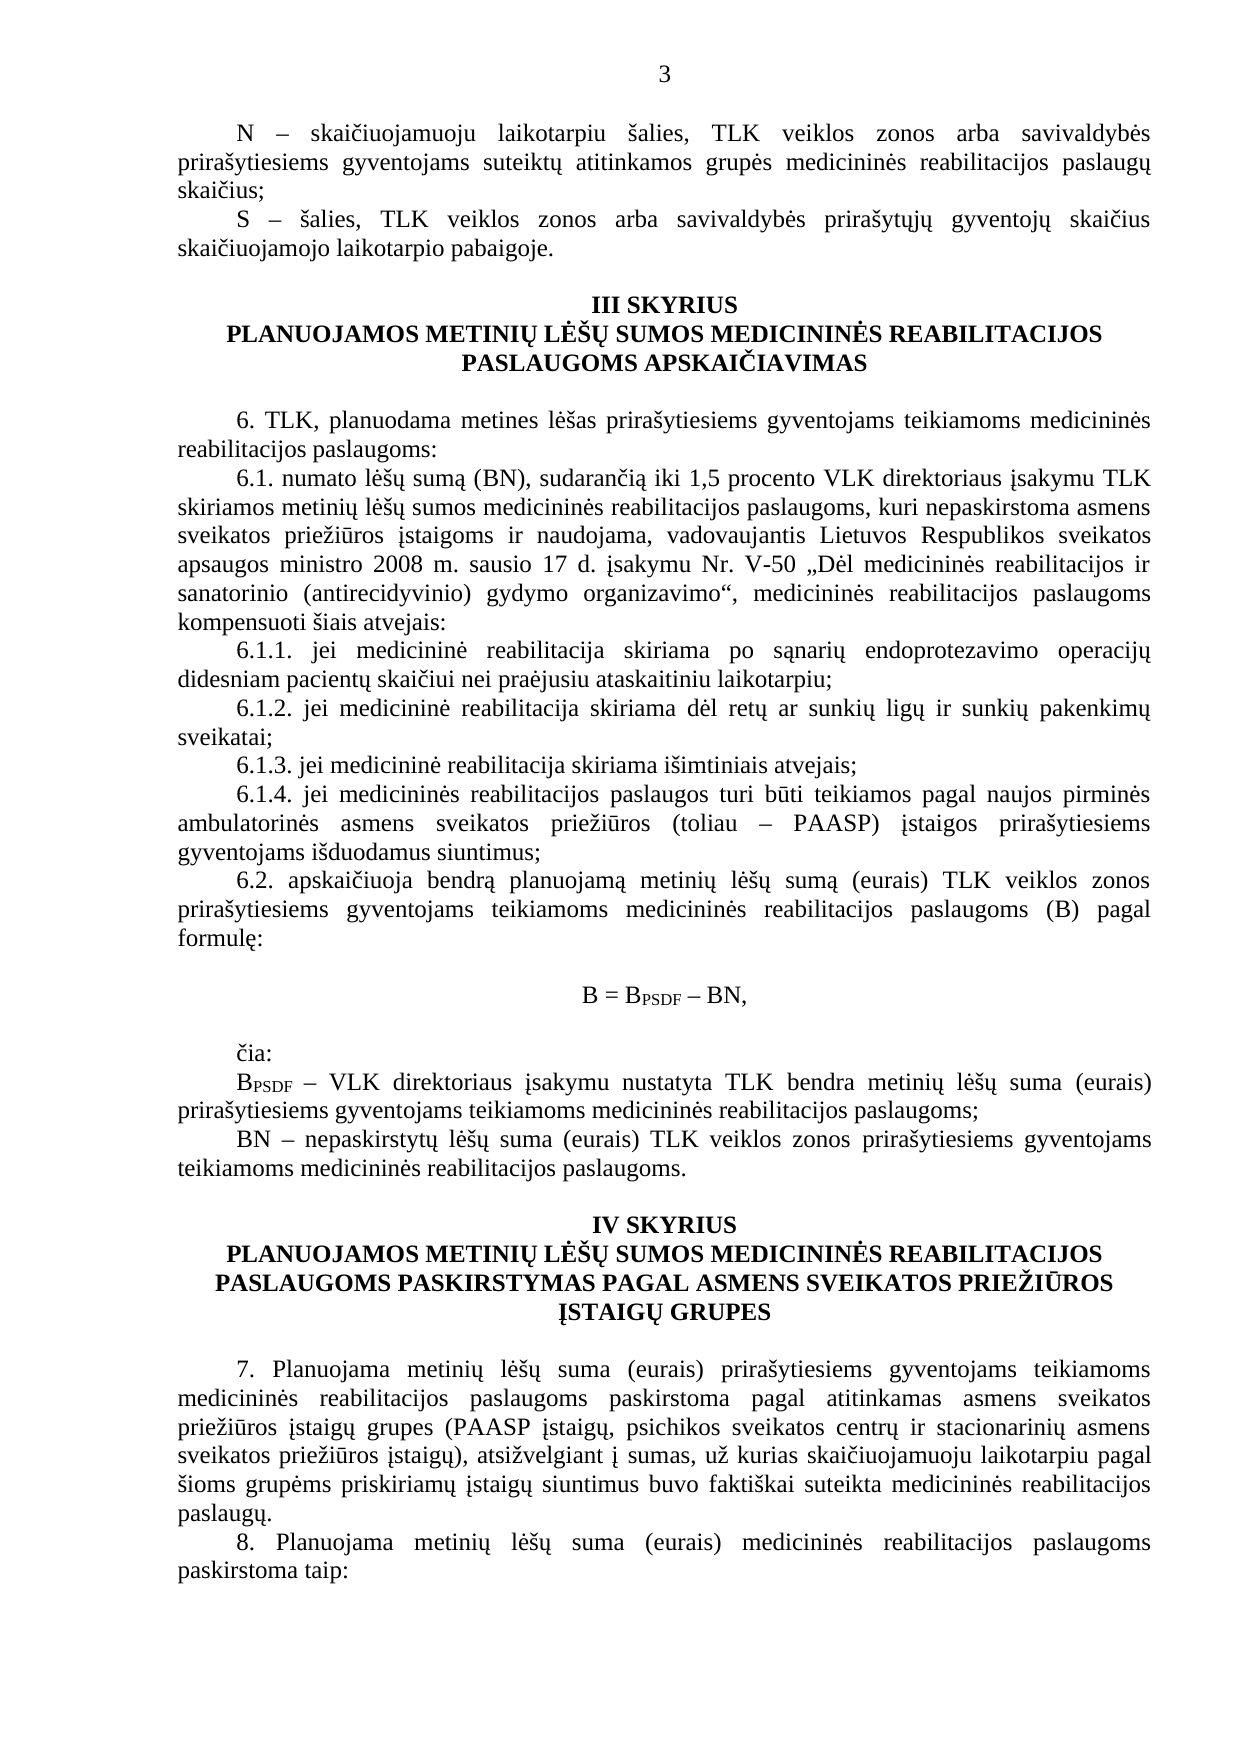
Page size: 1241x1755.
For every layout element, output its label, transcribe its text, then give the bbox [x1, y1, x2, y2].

text PLANUOJAMOS METINIŲ LĖŠŲ SUMOS MEDICININĖS REABILITACIJOS PASLAUGOMS APSKAIČIAVIMAS [177, 319, 1152, 377]
text N – skaičiuojamuoju laikotarpiu šalies, TLK veiklos zonos arba savivaldybės prirašytiesiems gyventojams suteiktų atitinkamos grupės medicininės reabilitacijos paslaugų skaičius; [177, 118, 1152, 204]
text 6. TLK, planuodama metines lėšas prirašytiesiems gyventojams teikiamoms medicininės reabilitacijos paslaugoms: [177, 406, 1152, 463]
text BN – nepaskirstytų lėšų suma (eurais) TLK veiklos zonos prirašytiesiems gyventojams teikiamoms medicininės reabilitacijos paslaugoms. [177, 1124, 1152, 1182]
text 6.1.3. jei medicininė reabilitacija skiriama išimtiniais atvejais; [177, 751, 1152, 779]
text čia: [177, 1038, 1152, 1067]
text 7. Planuojama metinių lėšų suma (eurais) prirašytiesiems gyventojams teikiamoms medicininės reabilitacijos paslaugoms paskirstoma pagal atitinkamas asmens sveikatos priežiūros įstaigų grupes (PAASP įstaigų, psichikos sveikatos centrų ir stacionarinių asmens sveikatos priežiūros įstaigų), atsižvelgiant į sumas, už kurias skaičiuojamuoju laikotarpiu pagal šioms grupėms priskiriamų įstaigų siuntimus buvo faktiškai suteikta medicininės reabilitacijos paslaugų. [177, 1354, 1152, 1527]
text 6.2. apskaičiuoja bendrą planuojamą metinių lėšų sumą (eurais) TLK veiklos zonos prirašytiesiems gyventojams teikiamoms medicininės reabilitacijos paslaugoms (B) pagal formulę: [177, 866, 1152, 952]
text S – šalies, TLK veiklos zonos arba savivaldybės prirašytųjų gyventojų skaičius skaičiuojamojo laikotarpio pabaigoje. [177, 204, 1152, 262]
text B = BPSDF – BN, [177, 981, 1152, 1009]
text 6.1.2. jei medicininė reabilitacija skiriama dėl retų ar sunkių ligų ir sunkių pakenkimų sveikatai; [177, 693, 1152, 751]
text 6.1.4. jei medicininės reabilitacijos paslaugos turi būti teikiamos pagal naujos pirminės ambulatorinės asmens sveikatos priežiūros (toliau – PAASP) įstaigos prirašytiesiems gyventojams išduodamus siuntimus; [177, 779, 1152, 866]
text BPSDF – VLK direktoriaus įsakymu nustatyta TLK bendra metinių lėšų suma (eurais) prirašytiesiems gyventojams teikiamoms medicininės reabilitacijos paslaugoms; [177, 1067, 1152, 1124]
text 8. Planuojama metinių lėšų suma (eurais) medicininės reabilitacijos paslaugoms paskirstoma taip: [177, 1527, 1152, 1584]
text 6.1. numato lėšų sumą (BN), sudarančią iki 1,5 procento VLK direktoriaus įsakymu TLK skiriamos metinių lėšų sumos medicininės reabilitacijos paslaugoms, kuri nepaskirstoma asmens sveikatos priežiūros įstaigoms ir naudojama, vadovaujantis Lietuvos Respublikos sveikatos apsaugos ministro 2008 m. sausio 17 d. įsakymu Nr. V-50 „Dėl medicininės reabilitacijos ir sanatorinio (antirecidyvinio) gydymo organizavimo“, medicininės reabilitacijos paslaugoms kompensuoti šiais atvejais: [177, 463, 1152, 636]
text III SKYRIUS [177, 291, 1152, 319]
text 6.1.1. jei medicininė reabilitacija skiriama po sąnarių endoprotezavimo operacijų didesniam pacientų skaičiui nei praėjusiu ataskaitiniu laikotarpiu; [177, 636, 1152, 693]
text IV SKYRIUS [177, 1211, 1152, 1239]
text PLANUOJAMOS METINIŲ LĖŠŲ SUMOS MEDICININĖS REABILITACIJOS PASLAUGOMS PASKIRSTYMAS PAGAL ASMENS SVEIKATOS PRIEŽIŪROS ĮSTAIGŲ GRUPES [177, 1239, 1152, 1326]
